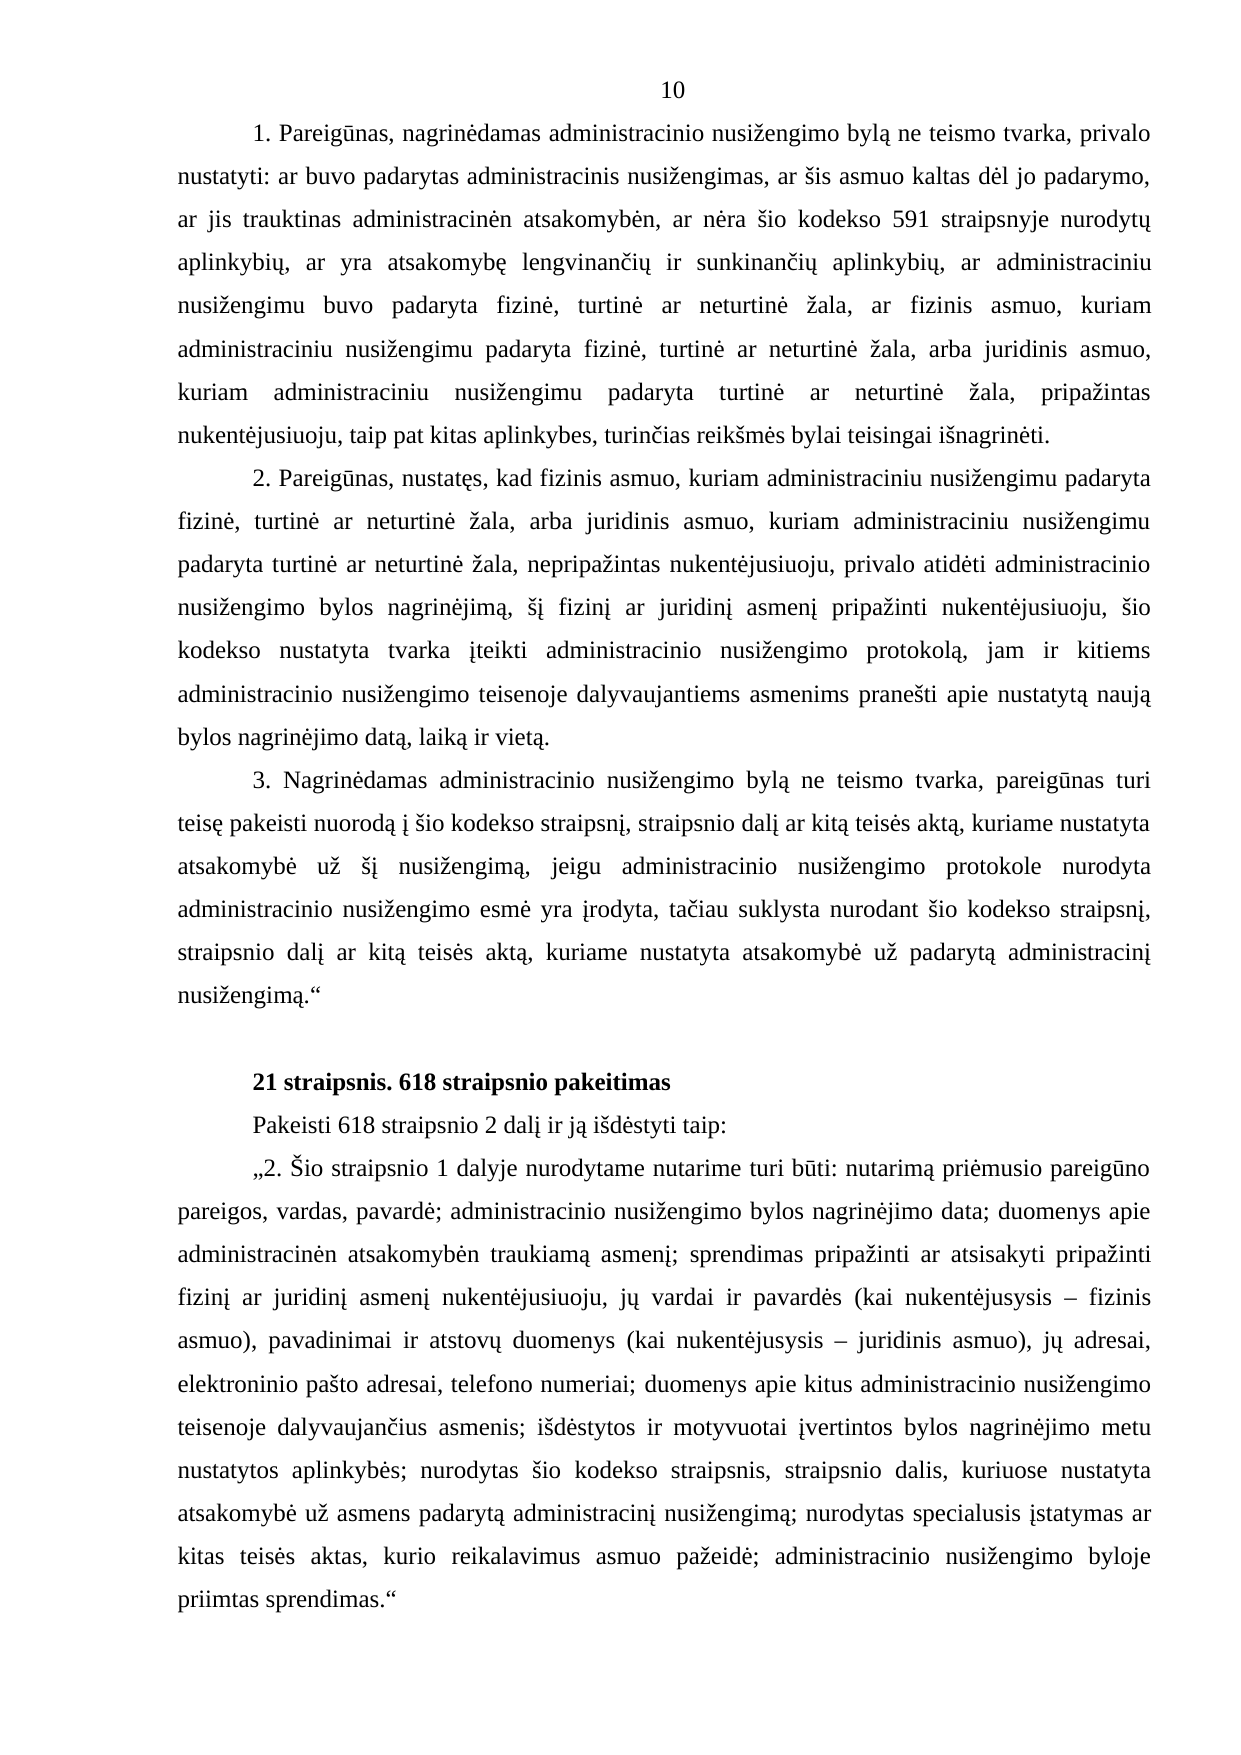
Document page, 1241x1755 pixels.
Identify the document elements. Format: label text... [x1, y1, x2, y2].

text 21 straipsnis. 618 straipsnio pakeitimas [177, 1067, 1152, 1096]
text 2. Pareigūnas, nustatęs, kad fizinis asmuo, kuriam administraciniu nusižengimu padaryta fizinė, turtinė ar neturtinė žala, arba juridinis asmuo, kuriam administraciniu nusižengimu padaryta turtinė ar neturtinė žala, nepripažintas nukentėjusiuoju, privalo atidėti administracinio nusižengimo bylos nagrinėjimą, šį fizinį ar juridinį asmenį pripažinti nukentėjusiuoju, šio kodekso nustatyta tvarka įteikti administracinio nusižengimo protokolą, jam ir kitiems administracinio nusižengimo teisenoje dalyvaujantiems asmenims pranešti apie nustatytą naują bylos nagrinėjimo datą, laiką ir vietą. [177, 463, 1152, 751]
text Pakeisti 618 straipsnio 2 dalį ir ją išdėstyti taip: [177, 1110, 1152, 1139]
text 3. Nagrinėdamas administracinio nusižengimo bylą ne teismo tvarka, pareigūnas turi teisę pakeisti nuorodą į šio kodekso straipsnį, straipsnio dalį ar kitą teisės aktą, kuriame nustatyta atsakomybė už šį nusižengimą, jeigu administracinio nusižengimo protokole nurodyta administracinio nusižengimo esmė yra įrodyta, tačiau suklysta nurodant šio kodekso straipsnį, straipsnio dalį ar kitą teisės aktą, kuriame nustatyta atsakomybė už padarytą administracinį nusižengimą.“ [177, 765, 1152, 1009]
text „2. Šio straipsnio 1 dalyje nurodytame nutarime turi būti: nutarimą priėmusio pareigūno pareigos, vardas, pavardė; administracinio nusižengimo bylos nagrinėjimo data; duomenys apie administracinėn atsakomybėn traukiamą asmenį; sprendimas pripažinti ar atsisakyti pripažinti fizinį ar juridinį asmenį nukentėjusiuoju, jų vardai ir pavardės (kai nukentėjusysis – fizinis asmuo), pavadinimai ir atstovų duomenys (kai nukentėjusysis – juridinis asmuo), jų adresai, elektroninio pašto adresai, telefono numeriai; duomenys apie kitus administracinio nusižengimo teisenoje dalyvaujančius asmenis; išdėstytos ir motyvuotai įvertintos bylos nagrinėjimo metu nustatytos aplinkybės; nurodytas šio kodekso straipsnis, straipsnio dalis, kuriuose nustatyta atsakomybė už asmens padarytą administracinį nusižengimą; nurodytas specialusis įstatymas ar kitas teisės aktas, kurio reikalavimus asmuo pažeidė; administracinio nusižengimo byloje priimtas sprendimas.“ [177, 1153, 1152, 1613]
text 1. Pareigūnas, nagrinėdamas administracinio nusižengimo bylą ne teismo tvarka, privalo nustatyti: ar buvo padarytas administracinis nusižengimas, ar šis asmuo kaltas dėl jo padarymo, ar jis trauktinas administracinėn atsakomybėn, ar nėra šio kodekso 591 straipsnyje nurodytų aplinkybių, ar yra atsakomybę lengvinančių ir sunkinančių aplinkybių, ar administraciniu nusižengimu buvo padaryta fizinė, turtinė ar neturtinė žala, ar fizinis asmuo, kuriam administraciniu nusižengimu padaryta fizinė, turtinė ar neturtinė žala, arba juridinis asmuo, kuriam administraciniu nusižengimu padaryta turtinė ar neturtinė žala, pripažintas nukentėjusiuoju, taip pat kitas aplinkybes, turinčias reikšmės bylai teisingai išnagrinėti. [177, 118, 1152, 449]
